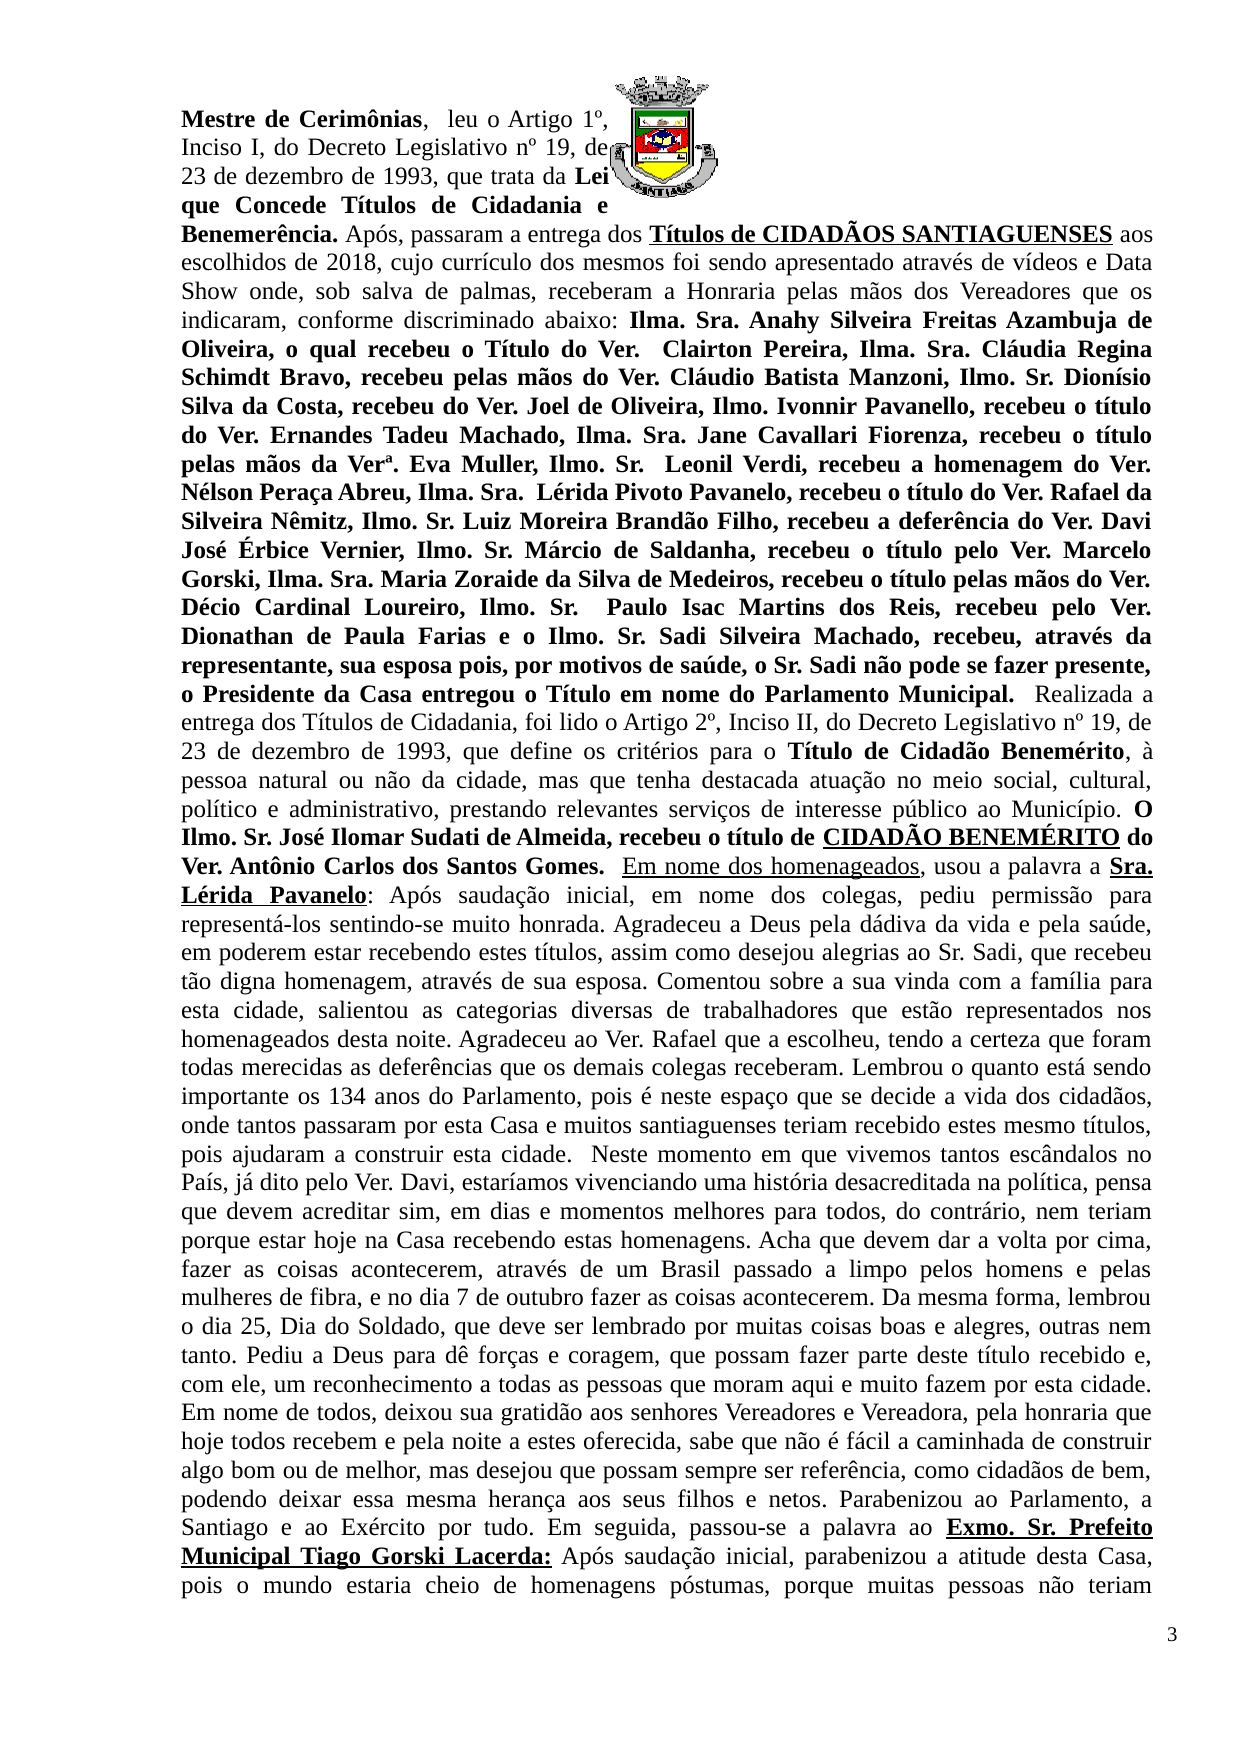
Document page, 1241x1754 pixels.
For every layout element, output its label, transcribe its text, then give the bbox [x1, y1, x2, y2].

text Mestre de Cerimônias, leu o Artigo 1º, Inciso I, do Decreto Legislativo nº 19, de 23 de dezembro de 1993, que trata da Lei que Concede Títulos de Cidadania e Benemerência. Após, passaram a entrega dos Títulos de CIDADÃOS SANTIAGUENSES aos escolhidos de 2018, cujo currículo dos mesmos foi sendo apresentado através de vídeos e Data Show onde, sob salva de palmas, receberam a Honraria pelas mãos dos Vereadores que os indicaram, conforme discriminado abaixo: Ilma. Sra. Anahy Silveira Freitas Azambuja de Oliveira, o qual recebeu o Título do Ver. Clairton Pereira, Ilma. Sra. Cláudia Regina Schimdt Bravo, recebeu pelas mãos do Ver. Cláudio Batista Manzoni, Ilmo. Sr. Dionísio Silva da Costa, recebeu do Ver. Joel de Oliveira, Ilmo. Ivonnir Pavanello, recebeu o título do Ver. Ernandes Tadeu Machado, Ilma. Sra. Jane Cavallari Fiorenza, recebeu o título pelas mãos da Verª. Eva Muller, Ilmo. Sr. Leonil Verdi, recebeu a homenagem do Ver. Nélson Peraça Abreu, Ilma. Sra. Lérida Pivoto Pavanelo, recebeu o título do Ver. Rafael da Silveira Nêmitz, Ilmo. Sr. Luiz Moreira Brandão Filho, recebeu a deferência do Ver. Davi José Érbice Vernier, Ilmo. Sr. Márcio de Saldanha, recebeu o título pelo Ver. Marcelo Gorski, Ilma. Sra. Maria Zoraide da Silva de Medeiros, recebeu o título pelas mãos do Ver. Décio Cardinal Loureiro, Ilmo. Sr. Paulo Isac Martins dos Reis, recebeu pelo Ver. Dionathan de Paula Farias e o Ilmo. Sr. Sadi Silveira Machado, recebeu, através da representante, sua esposa pois, por motivos de saúde, o Sr. Sadi não pode se fazer presente, o Presidente da Casa entregou o Título em nome do Parlamento Municipal. Realizada a entrega dos Títulos de Cidadania, foi lido o Artigo 2º, Inciso II, do Decreto Legislativo nº 19, de 23 de dezembro de 1993, que define os critérios para o Título de Cidadão Benemérito, à pessoa natural ou não da cidade, mas que tenha destacada atuação no meio social, cultural, político e administrativo, prestando relevantes serviços de interesse público ao Município. O Ilmo. Sr. José Ilomar Sudati de Almeida, recebeu o título de CIDADÃO BENEMÉRITO do Ver. Antônio Carlos dos Santos Gomes. Em nome dos homenageados, usou a palavra a Sra. Lérida Pavanelo: Após saudação inicial, em nome dos colegas, pediu permissão para representá-los sentindo-se muito honrada. Agradeceu a Deus pela dádiva da vida e pela saúde, em poderem estar recebendo estes títulos, assim como desejou alegrias ao Sr. Sadi, que recebeu tão digna homenagem, através de sua esposa. Comentou sobre a sua vinda com a família para esta cidade, salientou as categorias diversas de trabalhadores que estão representados nos homenageados desta noite. Agradeceu ao Ver. Rafael que a escolheu, tendo a certeza que foram todas merecidas as deferências que os demais colegas receberam. Lembrou o quanto está sendo importante os 134 anos do Parlamento, pois é neste espaço que se decide a vida dos cidadãos, onde tantos passaram por esta Casa e muitos santiaguenses teriam recebido estes mesmo títulos, pois ajudaram a construir esta cidade. Neste momento em que vivemos tantos escândalos no País, já dito pelo Ver. Davi, estaríamos vivenciando uma história desacreditada na política, pensa que devem acreditar sim, em dias e momentos melhores para todos, do contrário, nem teriam porque estar hoje na Casa recebendo estas homenagens. Acha que devem dar a volta por cima, fazer as coisas acontecerem, através de um Brasil passado a limpo pelos homens e pelas mulheres de fibra, e no dia 7 de outubro fazer as coisas acontecerem. Da mesma forma, lembrou o dia 25, Dia do Soldado, que deve ser lembrado por muitas coisas boas e alegres, outras nem tanto. Pediu a Deus para dê forças e coragem, que possam fazer parte deste título recebido e, com ele, um reconhecimento a todas as pessoas que moram aqui e muito fazem por esta cidade. Em nome de todos, deixou sua gratidão aos senhores Vereadores e Vereadora, pela honraria que hoje todos recebem e pela noite a estes oferecida, sabe que não é fácil a caminhada de construir algo bom ou de melhor, mas desejou que possam sempre ser referência, como cidadãos de bem, podendo deixar essa mesma herança aos seus filhos e netos. Parabenizou ao Parlamento, a Santiago e ao Exército por tudo. Em seguida, passou-se a palavra ao Exmo. Sr. Prefeito Municipal Tiago Gorski Lacerda: Após saudação inicial, parabenizou a atitude desta Casa, pois o mundo estaria cheio de homenagens póstumas, porque muitas pessoas não teriam [143, 104, 1153, 1599]
